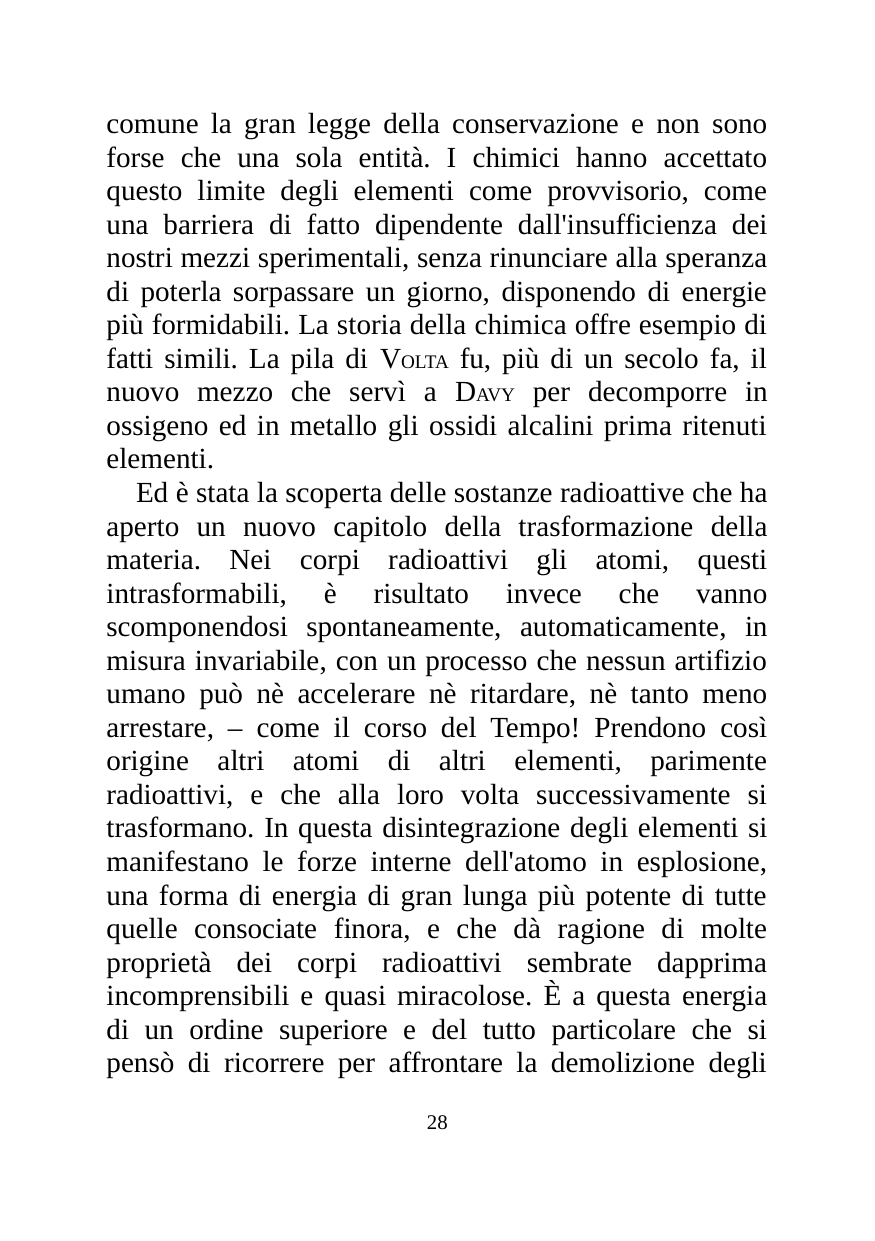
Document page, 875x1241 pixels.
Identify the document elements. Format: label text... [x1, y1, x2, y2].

text Ed è stata la scoperta delle sostanze radioattive che ha aperto un nuovo capitolo della trasformazione della materia. Nei corpi radioattivi gli atomi, questi intrasformabili, è risultato invece che vanno scomponendosi spontaneamente, automaticamente, in misura invariabile, con un processo che nessun artifizio umano può nè accelerare nè ritardare, nè tanto meno arrestare, – come il corso del Tempo! Prendono così origine altri atomi di altri elementi, parimente radioattivi, e che alla loro volta successivamente si trasformano. In questa disintegrazione degli elementi si manifestano le forze interne dell'atomo in esplosione, una forma di energia di gran lunga più potente di tutte quelle consociate finora, e che dà ragione di molte proprietà dei corpi radioattivi sembrate dapprima incomprensibili e quasi miracolose. È a questa energia di un ordine superiore e del tutto particolare che si pensò di ricorrere per affrontare la demolizione degli [106, 475, 768, 1079]
text comune la gran legge della conservazione e non sono forse che una sola entità. I chimici hanno accettato questo limite degli elementi come provvisorio, come una barriera di fatto dipendente dall'insufficienza dei nostri mezzi sperimentali, senza rinunciare alla speranza di poterla sorpassare un giorno, disponendo di energie più formidabili. La storia della chimica offre esempio di fatti simili. La pila di Volta fu, più di un secolo fa, il nuovo mezzo che servì a Davy per decomporre in ossigeno ed in metallo gli ossidi alcalini prima ritenuti elementi. [106, 106, 768, 475]
